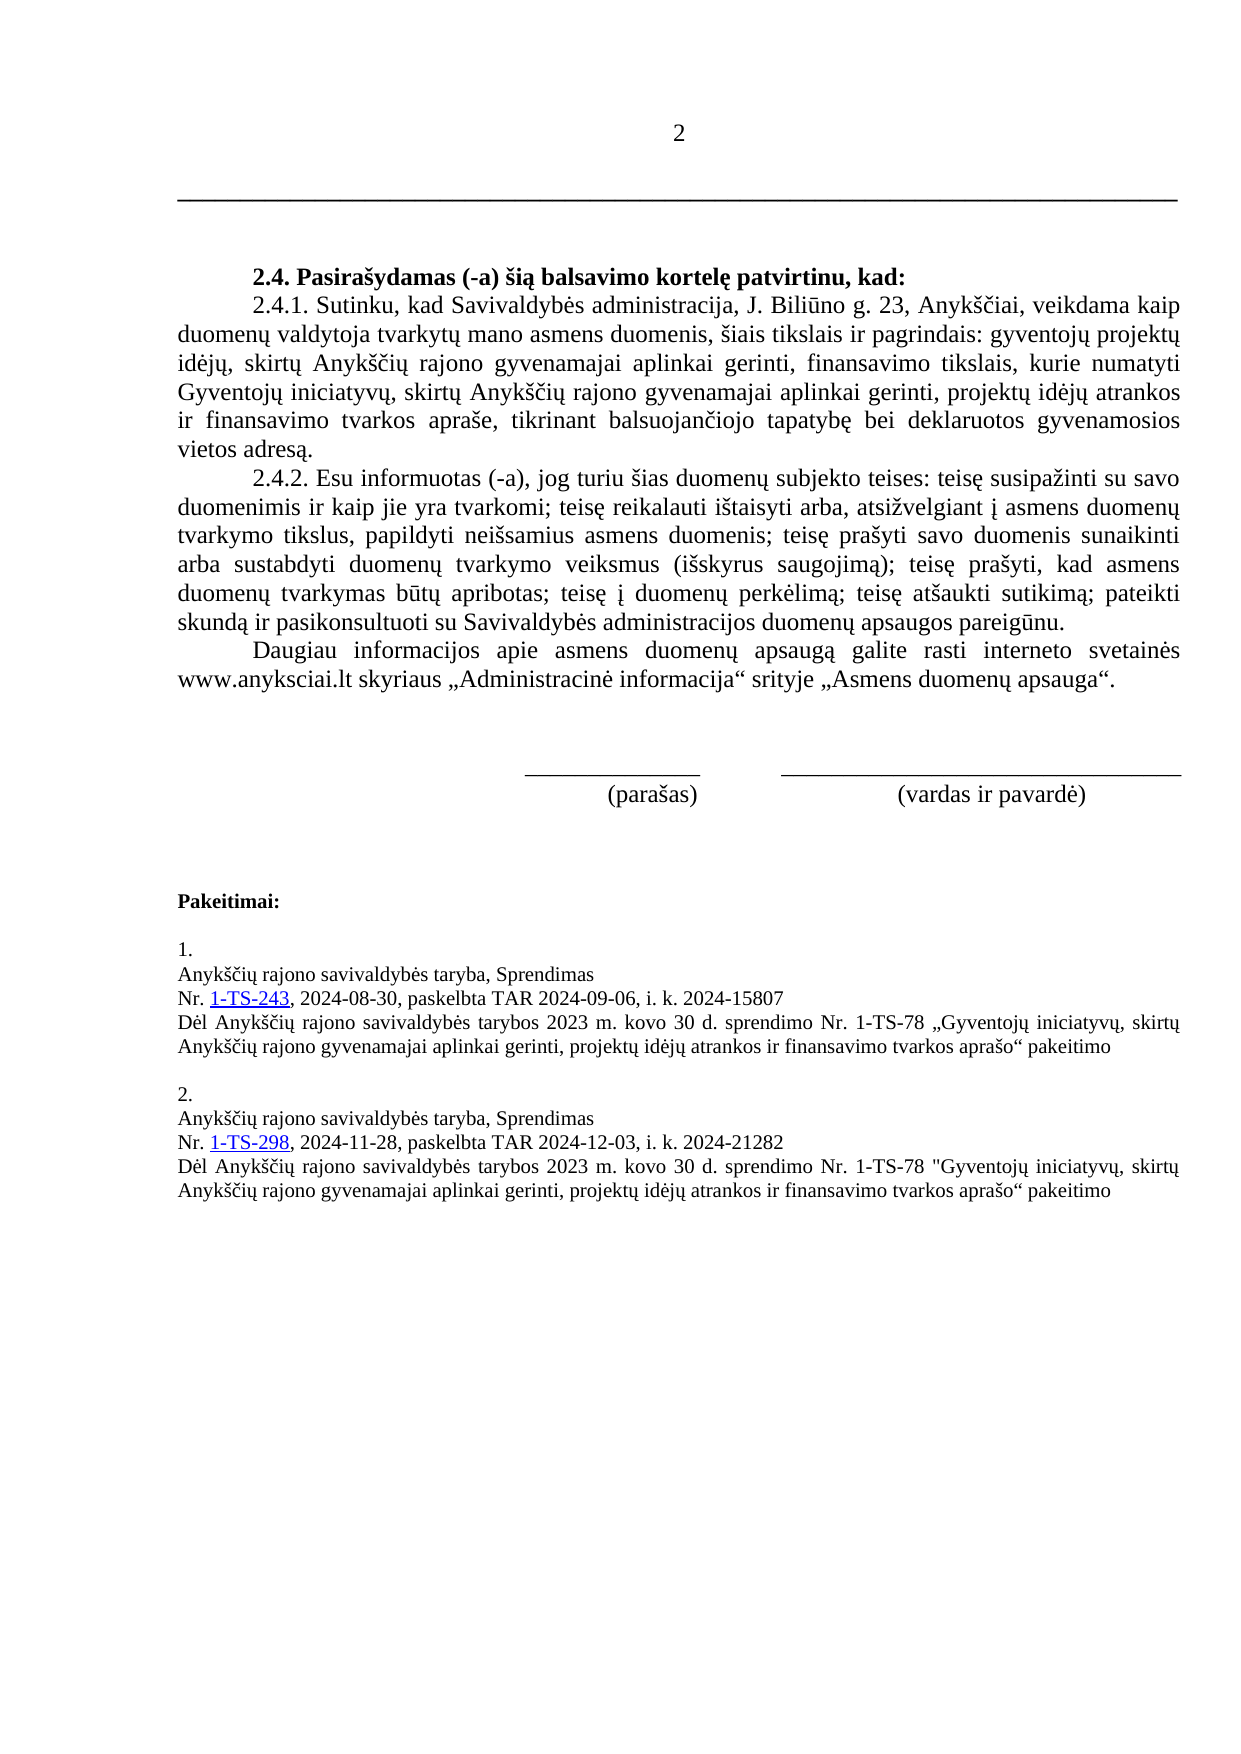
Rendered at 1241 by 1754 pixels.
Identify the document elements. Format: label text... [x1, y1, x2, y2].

text (parašas) (vardas ir pavardė) [447, 779, 1181, 808]
text 2. [177, 1082, 1181, 1106]
text ________________________________________________________________________________ [177, 176, 1181, 204]
text 1. [177, 937, 1181, 961]
text Anykščių rajono savivaldybės taryba, Sprendimas [177, 1106, 1181, 1130]
text Dėl Anykščių rajono savivaldybės tarybos 2023 m. kovo 30 d. sprendimo Nr. 1-TS-78 "Gyventojų iniciatyvų, skirtų Anykščių rajono gyvenamajai aplinkai gerinti, projektų idėjų atrankos ir finansavimo tvarkos aprašo“ pakeitimo [177, 1154, 1181, 1202]
text 2.4.1. Sutinku, kad Savivaldybės administracija, J. Biliūno g. 23, Anykščiai, veikdama kaip duomenų valdytoja tvarkytų mano asmens duomenis, šiais tikslais ir pagrindais: gyventojų projektų idėjų, skirtų Anykščių rajono gyvenamajai aplinkai gerinti, finansavimo tikslais, kurie numatyti Gyventojų iniciatyvų, skirtų Anykščių rajono gyvenamajai aplinkai gerinti, projektų idėjų atrankos ir finansavimo tvarkos apraše, tikrinant balsuojančiojo tapatybę bei deklaruotos gyvenamosios vietos adresą. [177, 291, 1181, 463]
text Dėl Anykščių rajono savivaldybės tarybos 2023 m. kovo 30 d. sprendimo Nr. 1-TS-78 „Gyventojų iniciatyvų, skirtų Anykščių rajono gyvenamajai aplinkai gerinti, projektų idėjų atrankos ir finansavimo tvarkos aprašo“ pakeitimo [177, 1009, 1181, 1058]
text 2.4. Pasirašydamas (-a) šią balsavimo kortelę patvirtinu, kad: [177, 262, 1181, 291]
text 2.4.2. Esu informuotas (-a), jog turiu šias duomenų subjekto teises: teisę susipažinti su savo duomenimis ir kaip jie yra tvarkomi; teisę reikalauti ištaisyti arba, atsižvelgiant į asmens duomenų tvarkymo tikslus, papildyti neišsamius asmens duomenis; teisę prašyti savo duomenis sunaikinti arba sustabdyti duomenų tvarkymo veiksmus (išskyrus saugojimą); teisę prašyti, kad asmens duomenų tvarkymas būtų apribotas; teisę į duomenų perkėlimą; teisę atšaukti sutikimą; pateikti skundą ir pasikonsultuoti su Savivaldybės administracijos duomenų apsaugos pareigūnu. [177, 463, 1181, 636]
text Pakeitimai: [177, 889, 1181, 913]
text ______________ ________________________________ [177, 751, 1181, 779]
text Nr. 1-TS-298, 2024-11-28, paskelbta TAR 2024-12-03, i. k. 2024-21282 [177, 1130, 1181, 1154]
text Nr. 1-TS-243, 2024-08-30, paskelbta TAR 2024-09-06, i. k. 2024-15807 [177, 986, 1181, 1009]
text Daugiau informacijos apie asmens duomenų apsaugą galite rasti interneto svetainės www.anyksciai.lt skyriaus „Administracinė informacija“ srityje „Asmens duomenų apsauga“. [177, 636, 1181, 693]
text Anykščių rajono savivaldybės taryba, Sprendimas [177, 961, 1181, 986]
